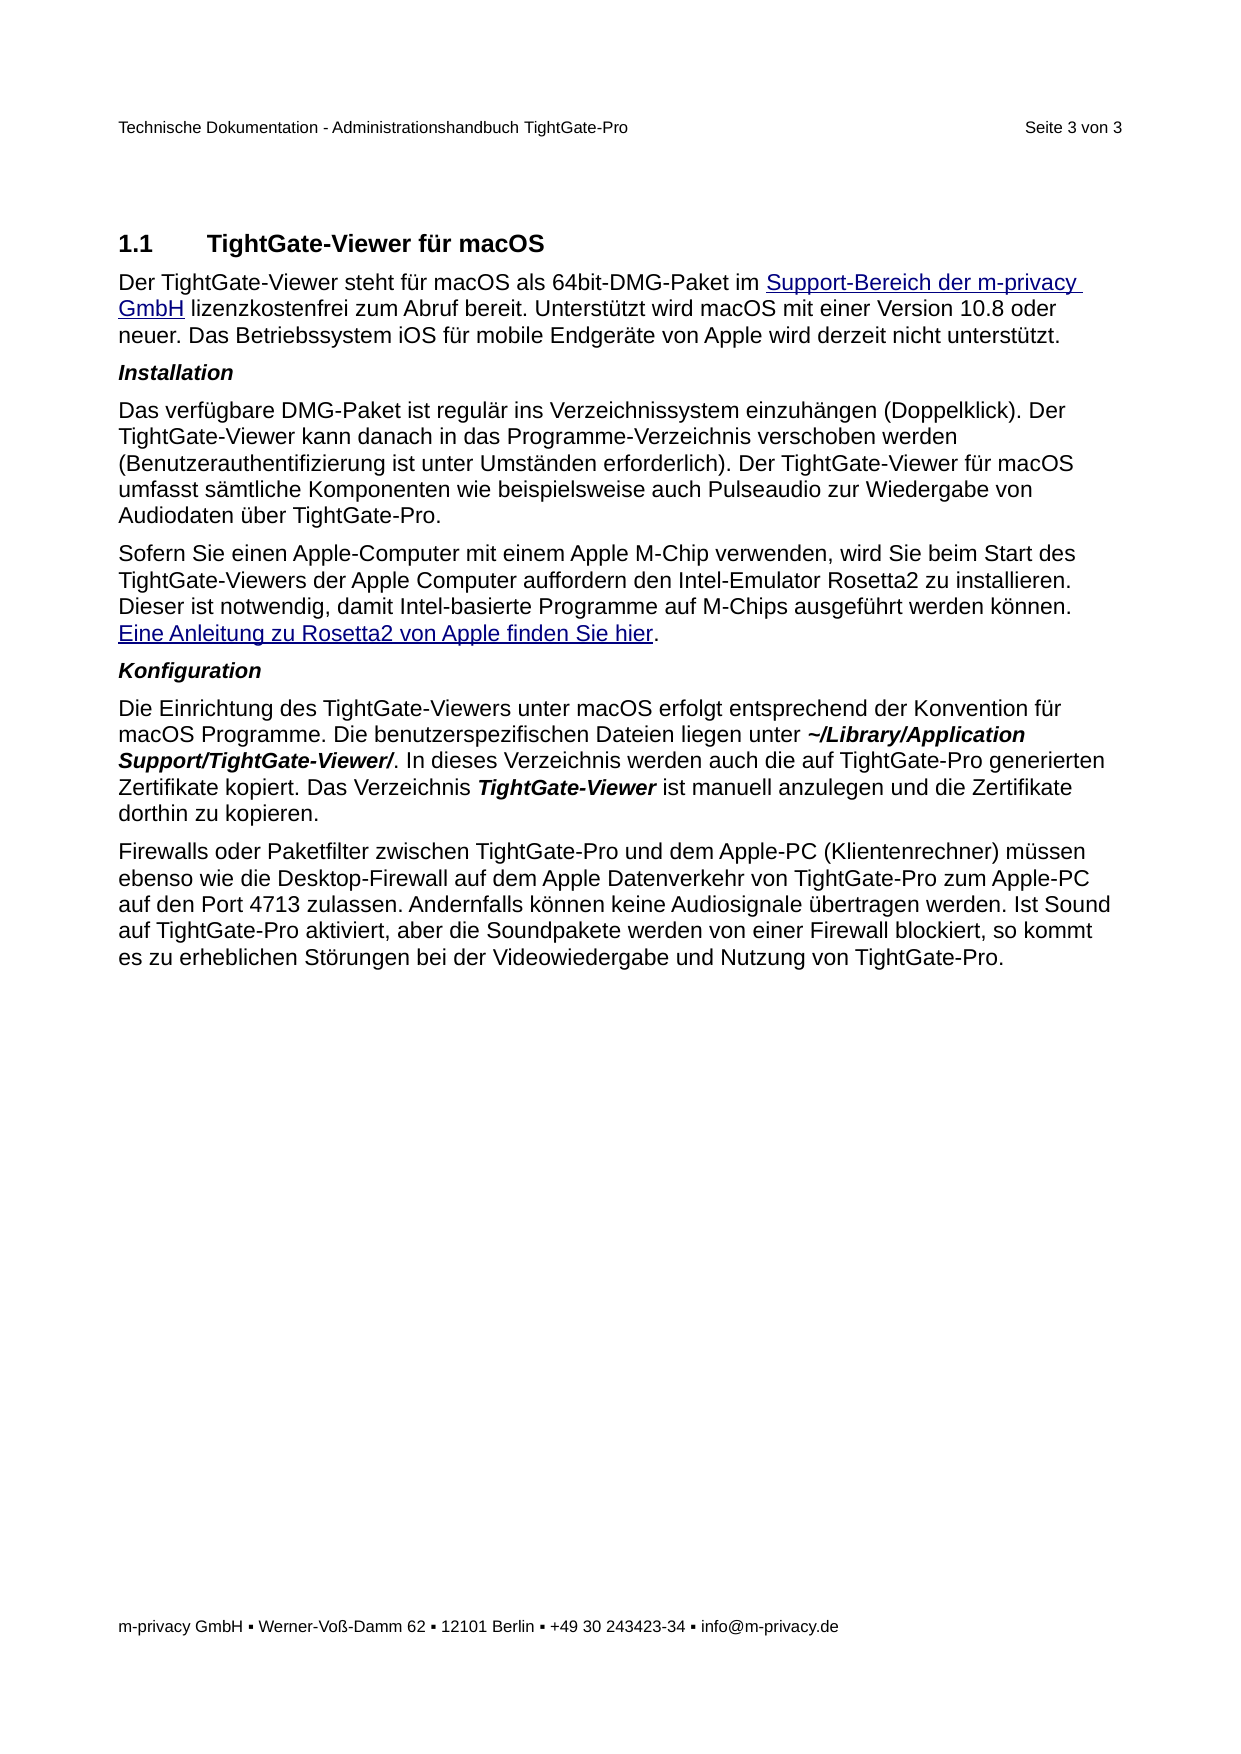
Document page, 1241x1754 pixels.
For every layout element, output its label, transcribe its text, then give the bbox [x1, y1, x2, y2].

text Der TightGate-Viewer steht für macOS als 64bit-DMG-Paket im Support-Bereich der m-privacy GmbH lizenzkostenfrei zum Abruf bereit. Unterstützt wird macOS mit einer Version 10.8 oder neuer. Das Betriebssystem iOS für mobile Endgeräte von Apple wird derzeit nicht unterstützt. [118, 269, 1122, 348]
text Konfiguration [118, 658, 1122, 683]
text Firewalls oder Paketfilter zwischen TightGate-Pro und dem Apple-PC (Klientenrechner) müssen ebenso wie die Desktop-Firewall auf dem Apple Datenverkehr von TightGate-Pro zum Apple-PC auf den Port 4713 zulassen. Andernfalls können keine Au­diosignale übertragen werden. Ist Sound auf TightGate-Pro aktiviert, aber die Soundpakete werden von einer Firewall blockiert, so kommt es zu erheblichen Störungen bei der Videowiedergabe und Nutzung von TightGate-Pro. [118, 838, 1122, 970]
subtitle TightGate-Viewer für macOS [118, 228, 1122, 257]
text Installation [118, 360, 1122, 385]
text Sofern Sie einen Apple-Computer mit einem Apple M-Chip verwenden, wird Sie beim Start des TightGate-Viewers der Apple Computer auffordern den Intel-Emulator Rosetta2 zu installieren. Dieser ist notwendig, damit Intel-basierte Programme auf M-Chips ausgeführt werden können. Eine Anleitung zu Rosetta2 von Apple finden Sie hier. [118, 540, 1122, 646]
text Die Einrichtung des TightGate-Viewers unter macOS erfolgt entsprechend der Konvention für macOS Programme. Die benutzerspezifischen Dateien liegen unter ~/Library/Application Support/TightGate-Viewer/. In dieses Verzeichnis werden auch die auf TightGate-Pro generierten Zertifikate kopiert. Das Verzeichnis TightGate-Viewer ist manuell anzulegen und die Zertifikate dorthin zu kopieren. [118, 694, 1122, 826]
text Das verfügbare DMG-Paket ist regulär ins Verzeichnissystem einzuhängen (Doppelklick). Der TightGate-Viewer kann danach in das Programme-Verzeichnis verschoben werden (Benutzerauthentifizierung ist unter Umständen erforderlich). Der TightGate-Viewer für macOS umfasst sämtliche Komponenten wie beispielsweise auch Pulseaudio zur Wiedergabe von Audiodaten über TightGate-Pro. [118, 397, 1122, 529]
